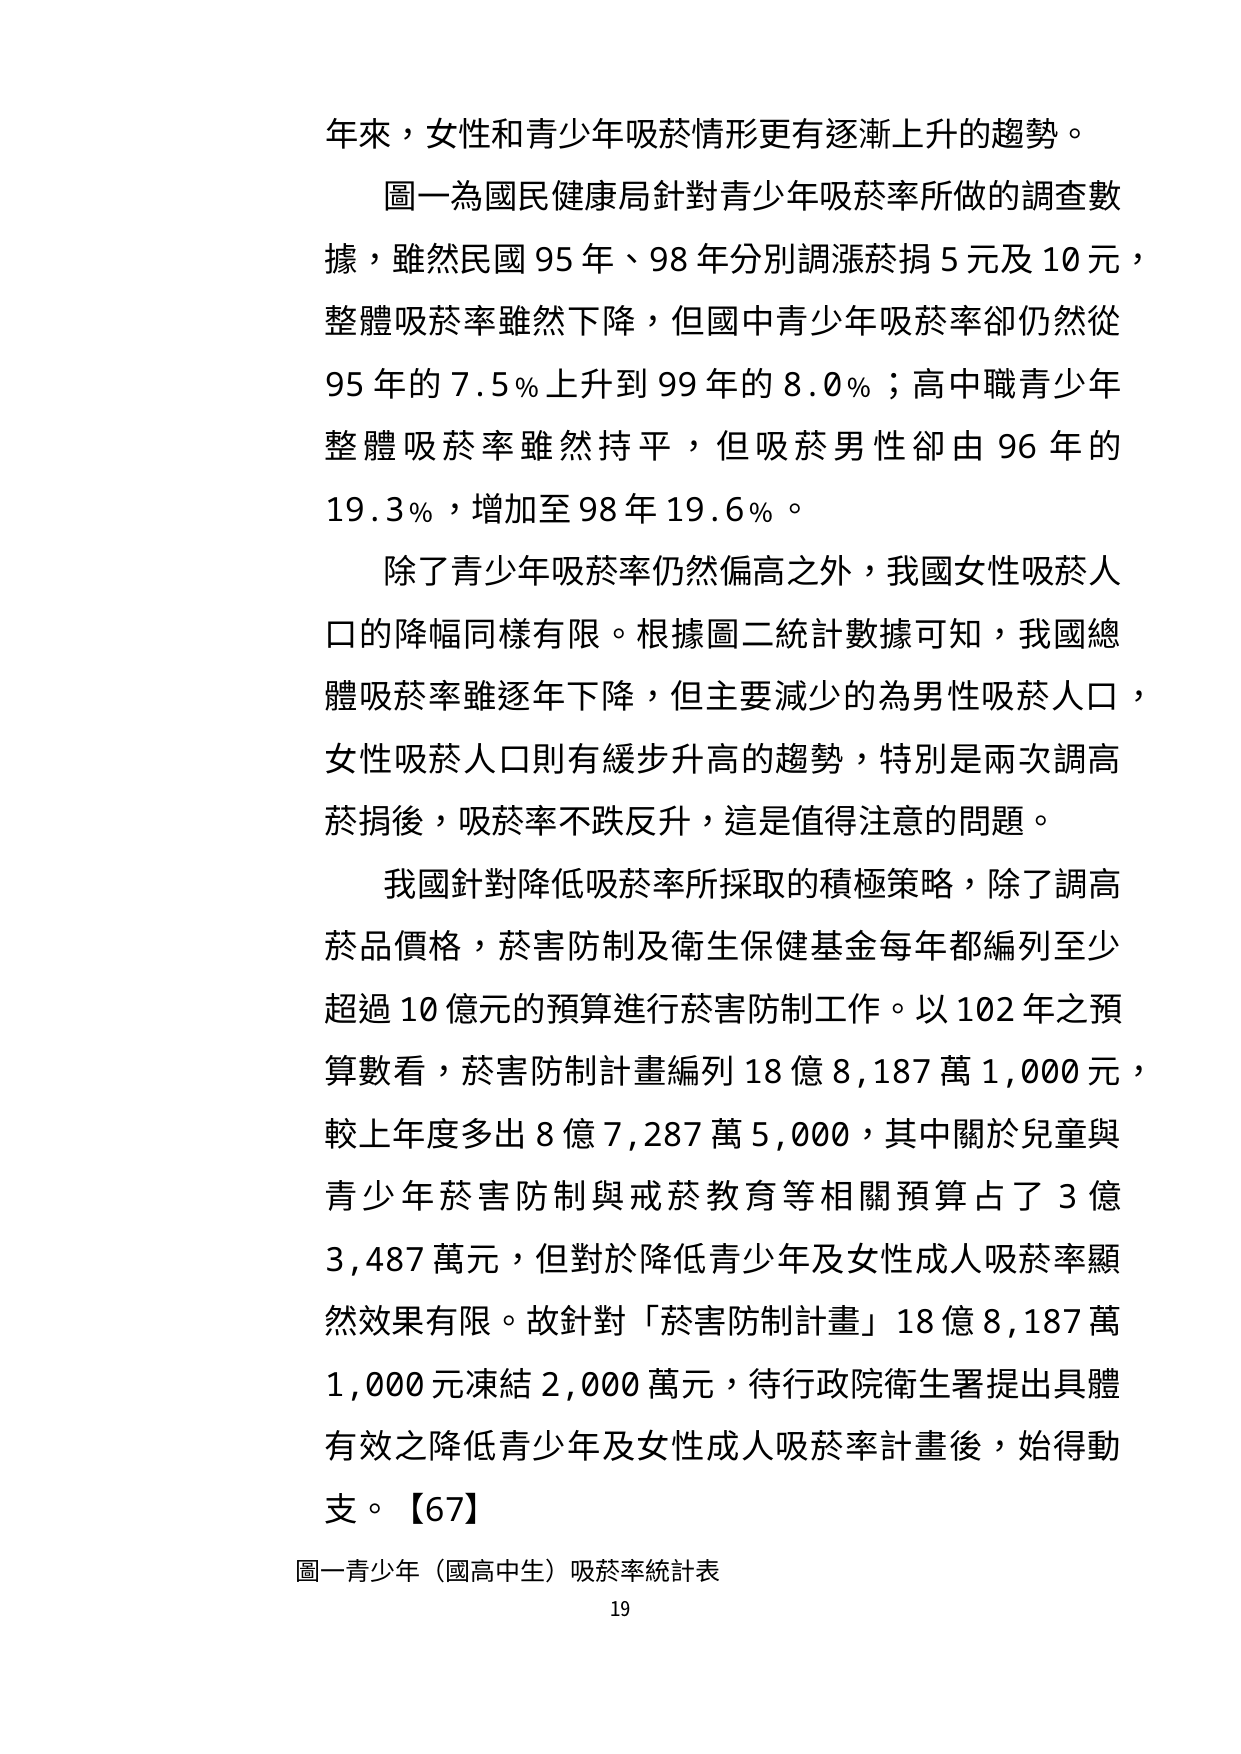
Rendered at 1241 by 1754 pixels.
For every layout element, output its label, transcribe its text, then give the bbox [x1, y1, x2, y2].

text 除了青少年吸菸率仍然偏高之外，我國女性吸菸人口的降幅同樣有限。根據圖二統計數據可知，我國總體吸菸率雖逐年下降，但主要減少的為男性吸菸人口，女性吸菸人口則有緩步升高的趨勢，特別是兩次調高菸捐後，吸菸率不跌反升，這是值得注意的問題。 [324, 528, 1122, 840]
text 我國針對降低吸菸率所採取的積極策略，除了調高菸品價格，菸害防制及衛生保健基金每年都編列至少超過10億元的預算進行菸害防制工作。以102年之預算數看，菸害防制計畫編列18億8,187萬1,000元，較上年度多出8億7,287萬5,000，其中關於兒童與青少年菸害防制與戒菸教育等相關預算占了3億3,487萬元，但對於降低青少年及女性成人吸菸率顯然效果有限。故針對「菸害防制計畫」18億8,187萬1,000元凍結2,000萬元，待行政院衛生署提出具體有效之降低青少年及女性成人吸菸率計畫後，始得動支。【67】 [324, 840, 1122, 1528]
text 圖一為國民健康局針對青少年吸菸率所做的調查數據，雖然民國95年、98年分別調漲菸捐5元及10元，整體吸菸率雖然下降，但國中青少年吸菸率卻仍然從95年的7.5﹪上升到99年的8.0﹪；高中職青少年整體吸菸率雖然持平，但吸菸男性卻由96年的19.3﹪，增加至98年19.6﹪。 [324, 153, 1122, 528]
text 圖一青少年（國高中生）吸菸率統計表 [207, 1528, 1122, 1590]
text 年來，女性和青少年吸菸情形更有逐漸上升的趨勢。 [251, 90, 1122, 153]
